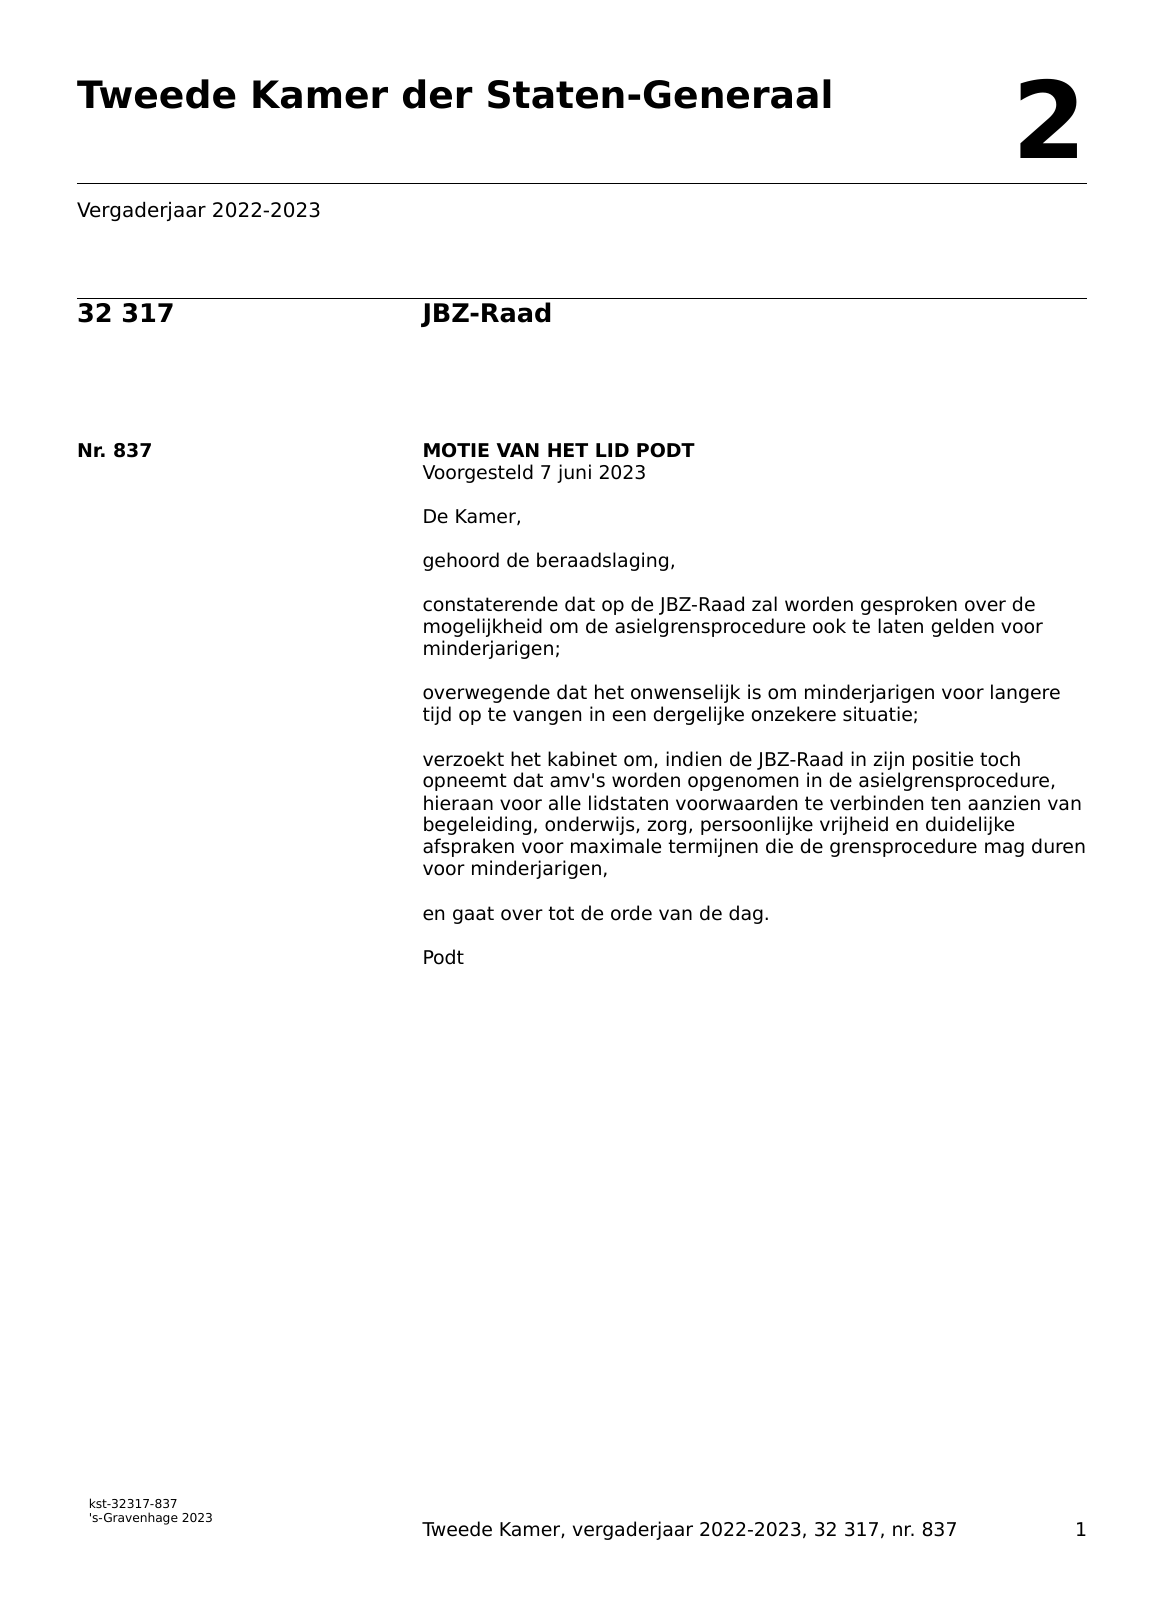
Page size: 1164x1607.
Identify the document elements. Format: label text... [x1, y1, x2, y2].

text Podt [422, 947, 1087, 969]
text verzoekt het kabinet om, indien de JBZ-Raad in zijn positie toch opneemt dat amv's worden opgenomen in de asielgrensprocedure, hieraan voor alle lidstaten voorwaarden te verbinden ten aanzien van begeleiding, onderwijs, zorg, persoonlijke vrijheid en duidelijke afspraken voor maximale termijnen die de grensprocedure mag duren voor minderjarigen, [422, 748, 1087, 880]
text Voorgesteld 7 juni 2023 [422, 462, 1087, 484]
text De Kamer, [422, 506, 1087, 528]
subtitle 32 317 JBZ-Raad [77, 299, 1087, 329]
table_header Tweede Kamer der Staten-Generaal [77, 59, 886, 183]
table_header 2 [886, 59, 1087, 183]
table_cell Vergaderjaar 2022-2023 [77, 184, 1087, 298]
text gehoord de beraadslaging, [422, 550, 1087, 572]
subtitle Nr. 837 MOTIE VAN HET LID PODT [77, 440, 1087, 462]
text kst-32317-837 [88, 1497, 323, 1511]
text constaterende dat op de JBZ-Raad zal worden gesproken over de mogelijkheid om de asielgrensprocedure ook te laten gelden voor minderjarigen; [422, 594, 1087, 660]
text 's-Gravenhage 2023 [88, 1511, 323, 1525]
text overwegende dat het onwenselijk is om minderjarigen voor langere tijd op te vangen in een dergelijke onzekere situatie; [422, 682, 1087, 726]
text en gaat over tot de orde van de dag. [422, 902, 1087, 924]
